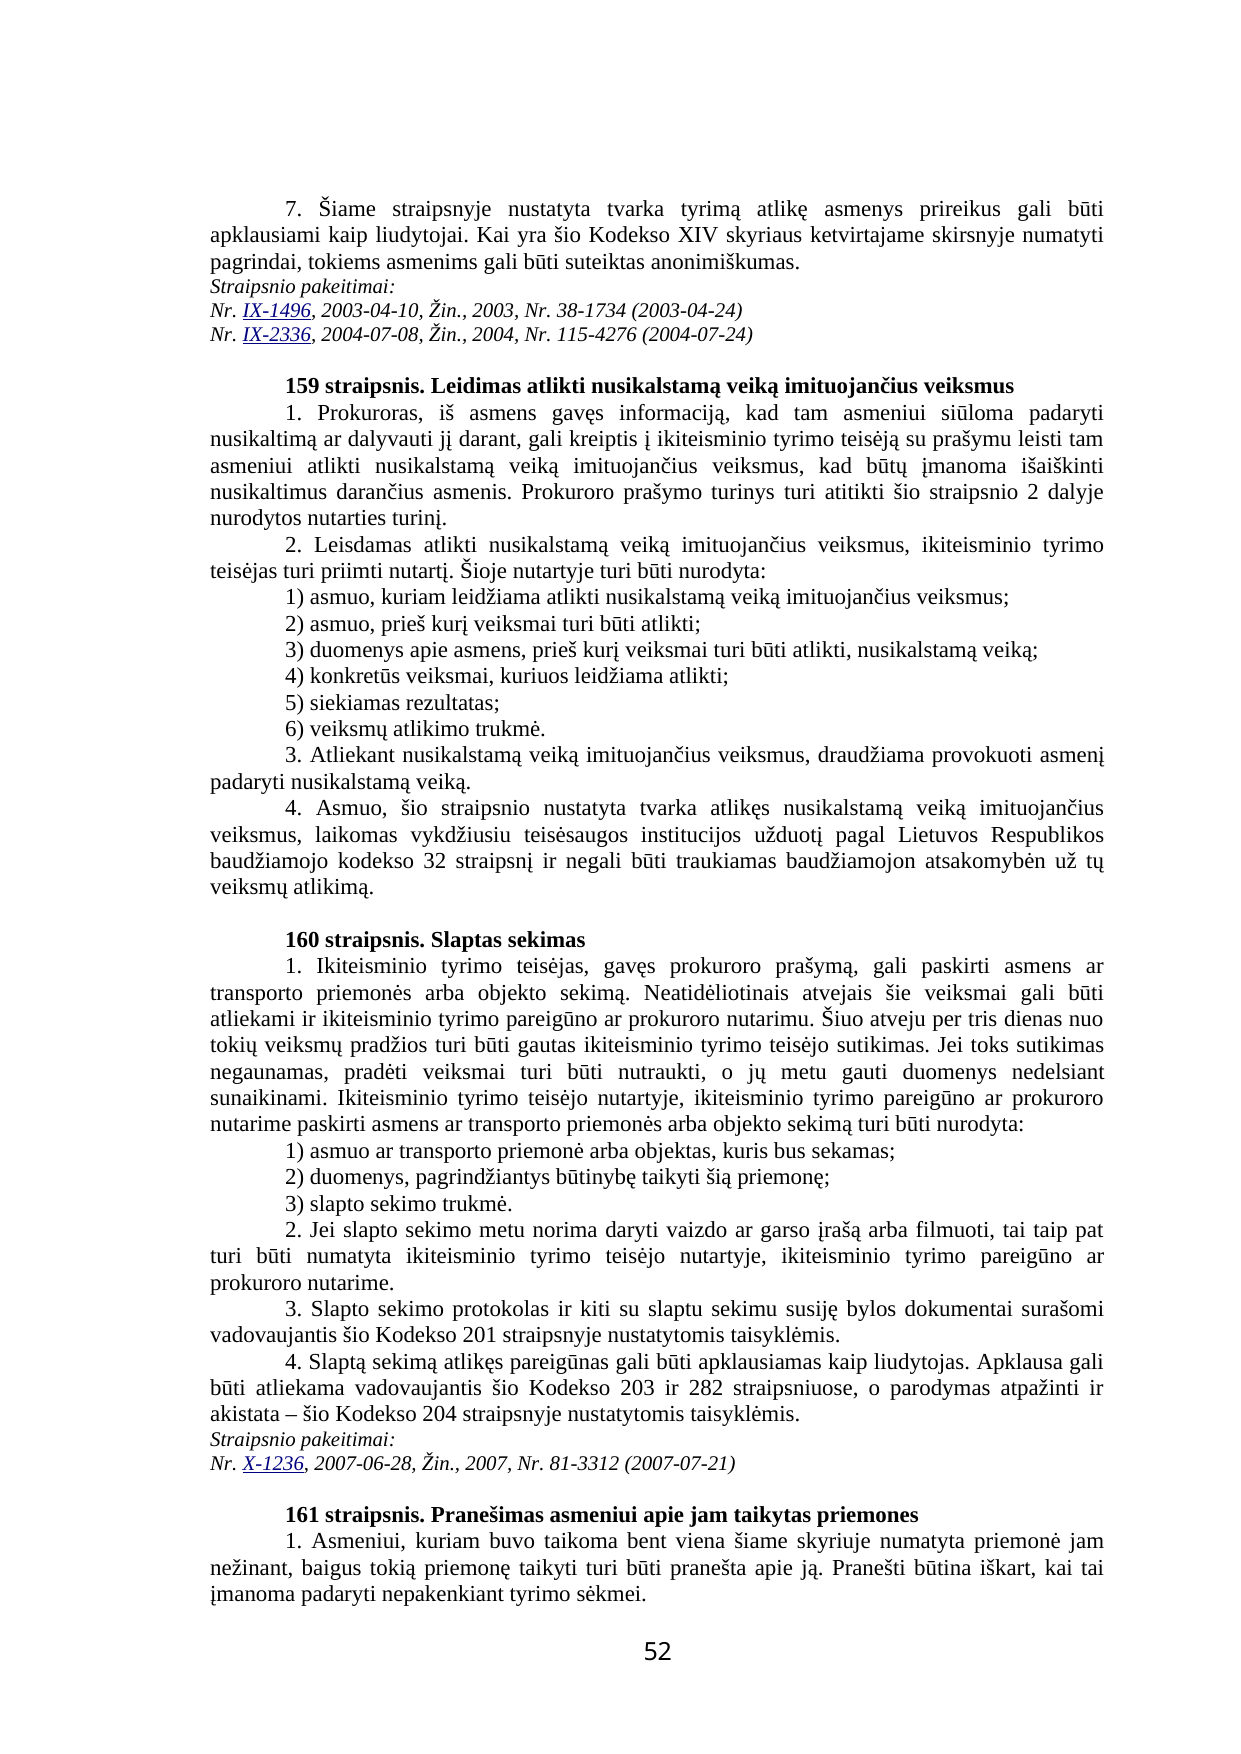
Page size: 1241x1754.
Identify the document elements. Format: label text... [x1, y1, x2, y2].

text Straipsnio pakeitimai: [210, 1427, 1106, 1451]
text Straipsnio pakeitimai: [210, 274, 1106, 298]
text 2) asmuo, prieš kurį veiksmai turi būti atlikti; [210, 610, 1106, 636]
text 4. Asmuo, šio straipsnio nustatyta tvarka atlikęs nusikalstamą veiką imituojančius veiksmus, laikomas vykdžiusiu teisėsaugos institucijos užduotį pagal Lietuvos Respublikos baudžiamojo kodekso 32 straipsnį ir negali būti traukiamas baudžiamojon atsakomybėn už tų veiksmų atlikimą. [210, 794, 1106, 900]
text 1. Prokuroras, iš asmens gavęs informaciją, kad tam asmeniui siūloma padaryti nusikaltimą ar dalyvauti jį darant, gali kreiptis į ikiteisminio tyrimo teisėją su prašymu leisti tam asmeniui atlikti nusikalstamą veiką imituojančius veiksmus, kad būtų įmanoma išaiškinti nusikaltimus darančius asmenis. Prokuroro prašymo turinys turi atitikti šio straipsnio 2 dalyje nurodytos nutarties turinį. [210, 399, 1106, 531]
text 5) siekiamas rezultatas; [210, 689, 1106, 715]
text Nr. IX-2336, 2004-07-08, Žin., 2004, Nr. 115-4276 (2004-07-24) [210, 322, 1106, 346]
text 6) veiksmų atlikimo trukmė. [210, 715, 1106, 742]
text Nr. IX-1496, 2003-04-10, Žin., 2003, Nr. 38-1734 (2003-04-24) [210, 298, 1106, 322]
text 7. Šiame straipsnyje nustatyta tvarka tyrimą atlikę asmenys prireikus gali būti apklausiami kaip liudytojai. Kai yra šio Kodekso XIV skyriaus ketvirtajame skirsnyje numatyti pagrindai, tokiems asmenims gali būti suteiktas anonimiškumas. [210, 195, 1106, 274]
text Nr. X-1236, 2007-06-28, Žin., 2007, Nr. 81-3312 (2007-07-21) [210, 1451, 1106, 1475]
text 3) slapto sekimo trukmė. [210, 1189, 1106, 1216]
text 1. Ikiteisminio tyrimo teisėjas, gavęs prokuroro prašymą, gali paskirti asmens ar transporto priemonės arba objekto sekimą. Neatidėliotinais atvejais šie veiksmai gali būti atliekami ir ikiteisminio tyrimo pareigūno ar prokuroro nutarimu. Šiuo atveju per tris dienas nuo tokių veiksmų pradžios turi būti gautas ikiteisminio tyrimo teisėjo sutikimas. Jei toks sutikimas negaunamas, pradėti veiksmai turi būti nutraukti, o jų metu gauti duomenys nedelsiant sunaikinami. Ikiteisminio tyrimo teisėjo nutartyje, ikiteisminio tyrimo pareigūno ar prokuroro nutarime paskirti asmens ar transporto priemonės arba objekto sekimą turi būti nurodyta: [210, 952, 1106, 1137]
text 4) konkretūs veiksmai, kuriuos leidžiama atlikti; [210, 662, 1106, 689]
text 159 straipsnis. Leidimas atlikti nusikalstamą veiką imituojančius veiksmus [210, 373, 1106, 399]
text 161 straipsnis. Pranešimas asmeniui apie jam taikytas priemones [210, 1501, 1106, 1528]
text 160 straipsnis. Slaptas sekimas [210, 926, 1106, 952]
text 3. Slapto sekimo protokolas ir kiti su slaptu sekimu susiję bylos dokumentai surašomi vadovaujantis šio Kodekso 201 straipsnyje nustatytomis taisyklėmis. [210, 1295, 1106, 1348]
text 1. Asmeniui, kuriam buvo taikoma bent viena šiame skyriuje numatyta priemonė jam nežinant, baigus tokią priemonę taikyti turi būti pranešta apie ją. Pranešti būtina iškart, kai tai įmanoma padaryti nepakenkiant tyrimo sėkmei. [210, 1528, 1106, 1607]
text 2) duomenys, pagrindžiantys būtinybę taikyti šią priemonę; [210, 1163, 1106, 1189]
text 3) duomenys apie asmens, prieš kurį veiksmai turi būti atlikti, nusikalstamą veiką; [210, 636, 1106, 662]
text 1) asmuo ar transporto priemonė arba objektas, kuris bus sekamas; [210, 1137, 1106, 1163]
text 2. Leisdamas atlikti nusikalstamą veiką imituojančius veiksmus, ikiteisminio tyrimo teisėjas turi priimti nutartį. Šioje nutartyje turi būti nurodyta: [210, 531, 1106, 583]
text 3. Atliekant nusikalstamą veiką imituojančius veiksmus, draudžiama provokuoti asmenį padaryti nusikalstamą veiką. [210, 742, 1106, 794]
text 1) asmuo, kuriam leidžiama atlikti nusikalstamą veiką imituojančius veiksmus; [210, 583, 1106, 610]
text 4. Slaptą sekimą atlikęs pareigūnas gali būti apklausiamas kaip liudytojas. Apklausa gali būti atliekama vadovaujantis šio Kodekso 203 ir 282 straipsniuose, o parodymas atpažinti ir akistata – šio Kodekso 204 straipsnyje nustatytomis taisyklėmis. [210, 1348, 1106, 1427]
text 2. Jei slapto sekimo metu norima daryti vaizdo ar garso įrašą arba filmuoti, tai taip pat turi būti numatyta ikiteisminio tyrimo teisėjo nutartyje, ikiteisminio tyrimo pareigūno ar prokuroro nutarime. [210, 1216, 1106, 1295]
